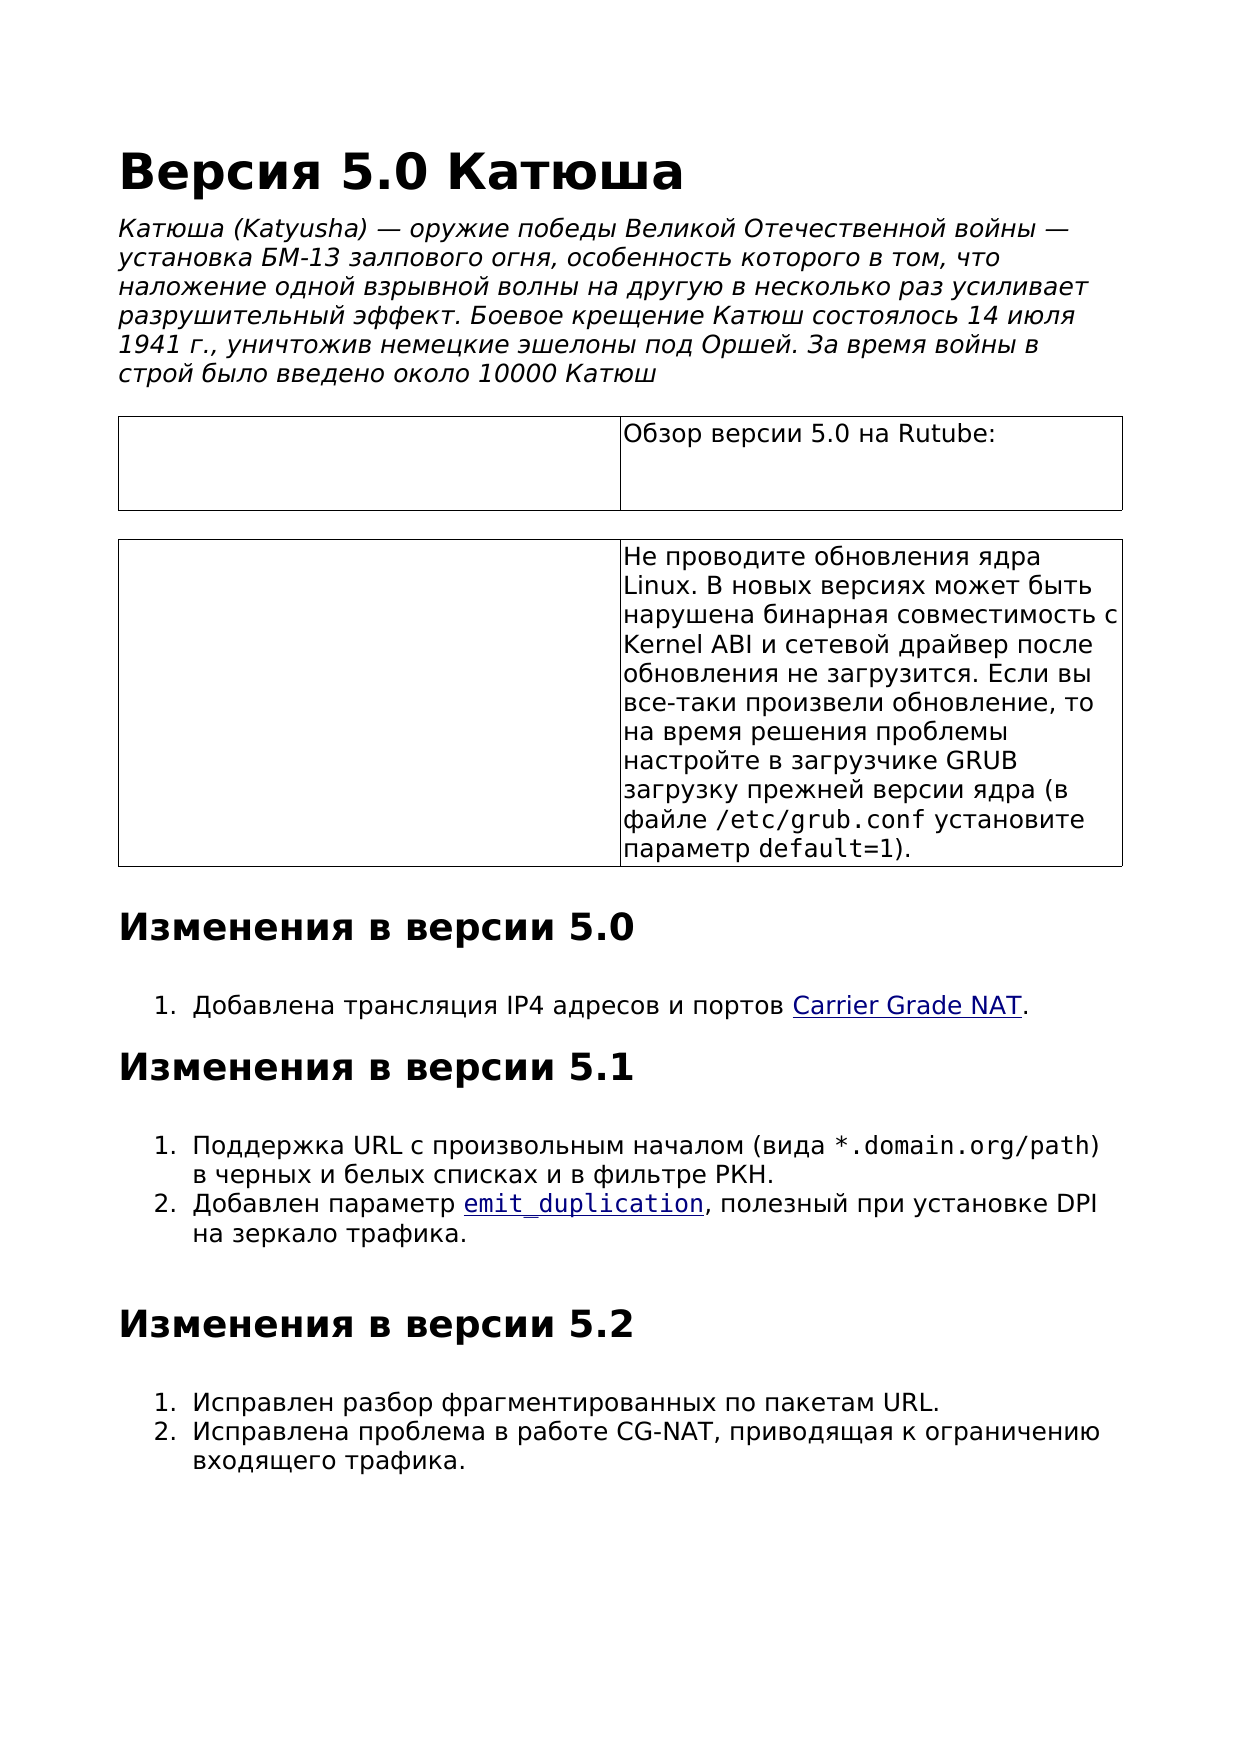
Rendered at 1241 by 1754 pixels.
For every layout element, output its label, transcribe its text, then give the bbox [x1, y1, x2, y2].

list Добавлен параметр emit_duplication, полезный при установке DPI на зеркало трафика. [177, 1190, 1122, 1248]
list Добавлена трансляция IP4 адресов и портов Carrier Grade NAT. [177, 992, 1122, 1021]
table_header [119, 540, 620, 866]
list Исправлен разбор фрагментированных по пакетам URL. [177, 1388, 1122, 1417]
table_header Не проводите обновления ядра Linux. В новых версиях может быть нарушена бинарная совместимость с Kernel ABI и сетевой драйвер после обновления не загрузится. Если вы все-таки произвели обновление, то на время решения проблемы настройте в загрузчике GRUB загрузку прежней версии ядра (в файле /etc/grub.conf установите параметр default=1). [621, 540, 1122, 866]
list Поддержка URL c произвольным началом (вида *.domain.org/path) в черных и белых списках и в фильтре РКН. [177, 1131, 1122, 1190]
subtitle Изменения в версии 5.2 [118, 1302, 1122, 1346]
text Катюша (Katyusha) — оружие победы Великой Отечественной войны — установка БМ-13 залпового огня, особенность которого в том, что наложение одной взрывной волны на другую в несколько раз усиливает разрушительный эффект. Боевое крещение Катюш состоялось 14 июля 1941 г., уничтожив немецкие эшелоны под Оршей. За время войны в строй было введено около 10000 Катюш [118, 214, 1122, 389]
subtitle Версия 5.0 Катюша [118, 143, 1122, 201]
subtitle Изменения в версии 5.0 [118, 906, 1122, 949]
subtitle Изменения в версии 5.1 [118, 1046, 1122, 1089]
list Исправлена проблема в работе CG-NAT, приводящая к ограничению входящего трафика. [177, 1417, 1122, 1476]
table_header Обзор версии 5.0 на Rutube: [621, 417, 1122, 509]
table_header [119, 417, 620, 509]
